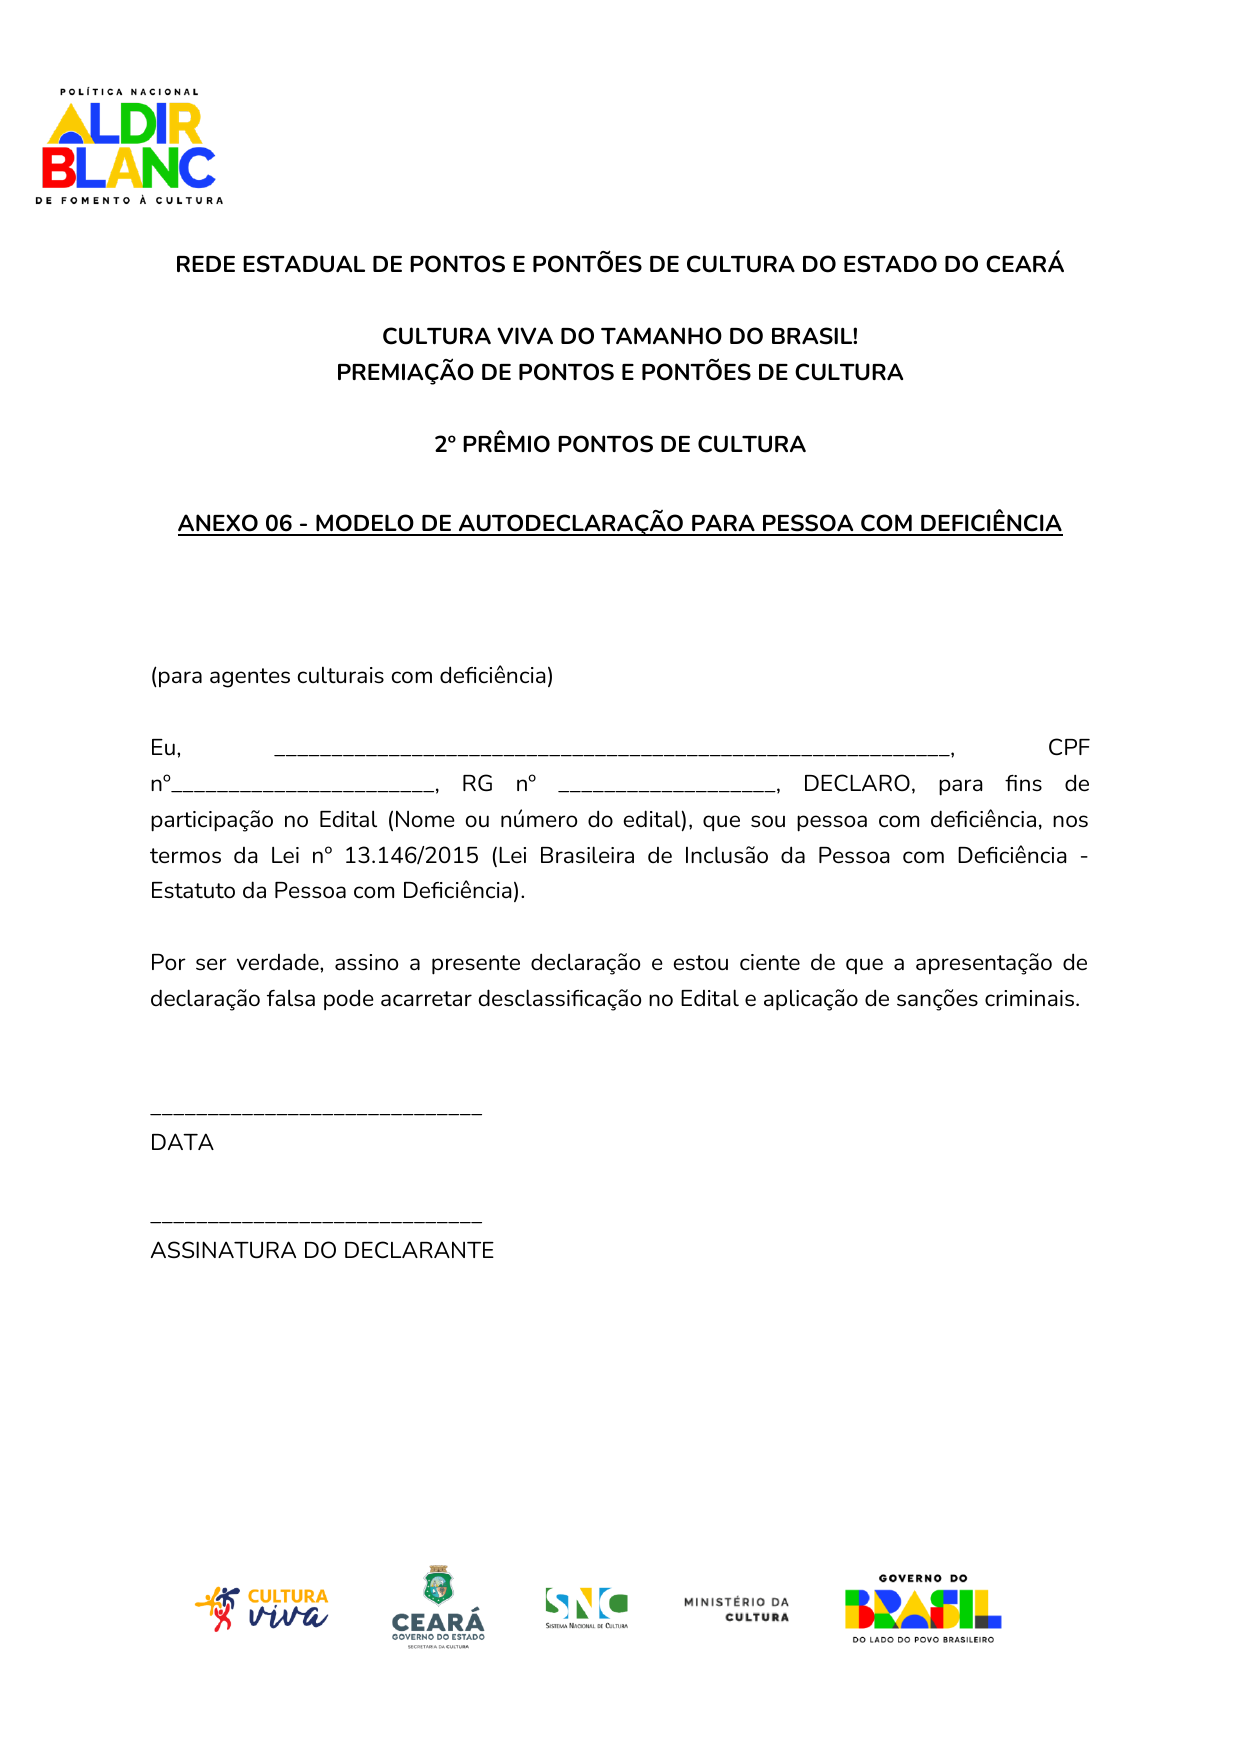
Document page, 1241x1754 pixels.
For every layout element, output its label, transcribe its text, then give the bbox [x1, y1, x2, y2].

text PREMIAÇÃO DE PONTOS E PONTÕES DE CULTURA [150, 357, 1090, 388]
text _____________________________ [150, 1199, 1090, 1230]
text 2º PRÊMIO PONTOS DE CULTURA [150, 429, 1090, 460]
picture [150, 1550, 1091, 1676]
text Por ser verdade, assino a presente declaração e estou ciente de que a apresentação de declaração falsa pode acarretar desclassificação no Edital e aplicação de sanções criminais. [150, 948, 1090, 1015]
text ASSINATURA DO DECLARANTE [150, 1235, 1090, 1266]
text Eu, ___________________________________________________________, CPF nº_______________________, RG nº ___________________, DECLARO, para fins de participação no Edital (Nome ou número do edital), que sou pessoa com deficiência, nos termos da Lei nº 13.146/2015 (Lei Brasileira de Inclusão da Pessoa com Deficiência - Estatuto da Pessoa com Deficiência). [150, 732, 1090, 907]
picture [31, 75, 227, 216]
text _____________________________ [150, 1091, 1090, 1123]
text (para agentes culturais com deficiência) [150, 660, 1090, 691]
text DATA [150, 1127, 1090, 1158]
text REDE ESTADUAL DE PONTOS E PONTÕES DE CULTURA DO ESTADO DO CEARÁ [150, 249, 1090, 280]
text CULTURA VIVA DO TAMANHO DO BRASIL! [150, 321, 1090, 352]
text ANEXO 06 - MODELO DE AUTODECLARAÇÃO PARA PESSOA COM DEFICIÊNCIA [150, 508, 1090, 540]
